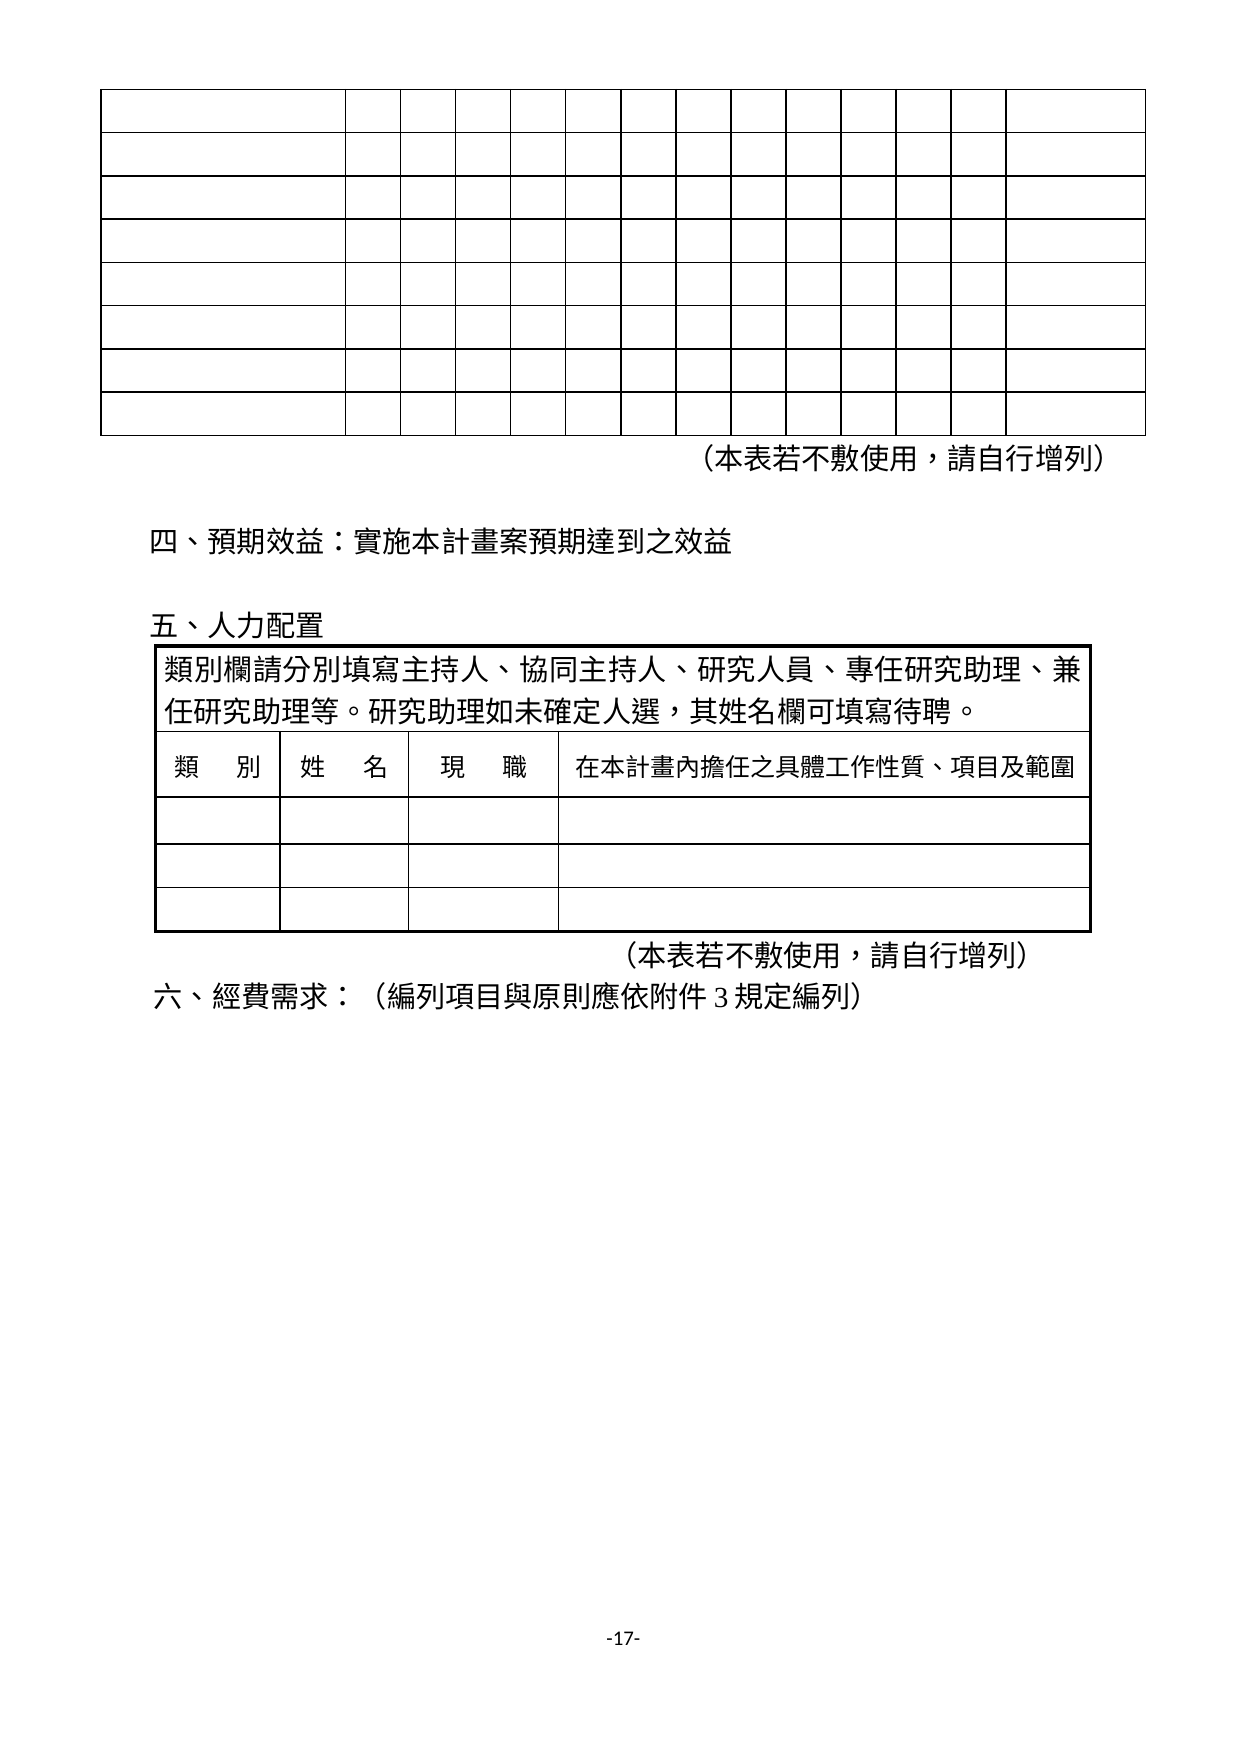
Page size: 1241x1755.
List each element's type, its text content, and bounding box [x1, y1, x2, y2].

table_cell [677, 306, 730, 348]
table_cell [897, 133, 950, 175]
table_cell [622, 177, 675, 218]
table_cell 類 別 [157, 732, 279, 796]
table_cell [787, 393, 840, 434]
table_cell [842, 350, 895, 391]
table_cell [1007, 133, 1145, 175]
table_cell [1007, 306, 1145, 348]
table_cell [952, 393, 1005, 434]
table_cell [952, 90, 1005, 132]
table_cell [157, 888, 279, 930]
table_cell [787, 350, 840, 391]
table_cell [787, 177, 840, 218]
table_cell [677, 177, 730, 218]
table_cell [511, 393, 565, 434]
table_cell [622, 306, 675, 348]
table_cell 姓 名 [281, 732, 408, 796]
table_cell [346, 263, 400, 305]
table_cell [401, 177, 455, 218]
table_cell 在本計畫內擔任之具體工作性質、項目及範圍 [559, 732, 1089, 796]
table_cell [102, 350, 345, 391]
table_cell [409, 888, 558, 930]
table_cell [897, 393, 950, 434]
table_cell [622, 220, 675, 262]
table_cell [559, 888, 1089, 930]
table_cell [346, 220, 400, 262]
table_cell [1007, 90, 1145, 132]
table_cell [622, 263, 675, 305]
table_cell [456, 177, 510, 218]
table_cell [102, 220, 345, 262]
table_cell [622, 350, 675, 391]
table_cell [401, 220, 455, 262]
table_cell [842, 306, 895, 348]
text 五、人力配置 [149, 603, 1122, 644]
table_cell [102, 393, 345, 434]
table_cell [346, 177, 400, 218]
table_cell [566, 220, 620, 262]
table_cell 現 職 [409, 732, 558, 796]
table_cell [952, 263, 1005, 305]
table_cell [952, 133, 1005, 175]
table_cell [346, 350, 400, 391]
table_cell [157, 798, 279, 843]
table_cell [102, 133, 345, 175]
table_cell [1007, 263, 1145, 305]
table_cell [559, 845, 1089, 886]
table_cell [401, 90, 455, 132]
table_cell [787, 306, 840, 348]
table_cell [677, 220, 730, 262]
text （本表若不敷使用，請自行增列） [124, 933, 1045, 974]
table_cell [732, 177, 785, 218]
table_cell [511, 350, 565, 391]
table_cell [346, 133, 400, 175]
table_cell [456, 350, 510, 391]
table_cell [566, 350, 620, 391]
table_cell [732, 263, 785, 305]
table_cell [346, 90, 400, 132]
table_cell [842, 177, 895, 218]
table_cell [842, 90, 895, 132]
table_cell [102, 90, 345, 132]
table_cell [566, 306, 620, 348]
table_cell [732, 393, 785, 434]
table_cell [566, 133, 620, 175]
table_cell [456, 220, 510, 262]
text 六、經費需求：（編列項目與原則應依附件3規定編列） [124, 974, 1122, 1016]
table_cell [897, 177, 950, 218]
table_cell [566, 177, 620, 218]
table_cell [842, 263, 895, 305]
table_cell [622, 393, 675, 434]
table_cell [787, 220, 840, 262]
table_cell [511, 263, 565, 305]
table_cell [456, 306, 510, 348]
table_cell [281, 845, 408, 886]
table_cell [157, 845, 279, 886]
table_cell [559, 798, 1089, 843]
table_cell [511, 177, 565, 218]
table_cell [787, 263, 840, 305]
table_cell [346, 306, 400, 348]
table_cell [566, 393, 620, 434]
table_cell [409, 845, 558, 886]
table_cell [842, 220, 895, 262]
table_cell [897, 263, 950, 305]
table_cell [511, 306, 565, 348]
table_cell [511, 133, 565, 175]
table_cell [401, 306, 455, 348]
table_cell [732, 306, 785, 348]
table_cell [102, 263, 345, 305]
table_cell [677, 393, 730, 434]
table_cell [732, 90, 785, 132]
table_cell [677, 350, 730, 391]
text （本表若不敷使用，請自行增列） [149, 436, 1122, 478]
table_cell [622, 90, 675, 132]
table_cell [677, 263, 730, 305]
table_header 類別欄請分別填寫主持人、協同主持人、研究人員、專任研究助理、兼任研究助理等。研究助理如未確定人選，其姓名欄可填寫待聘。 [157, 648, 1089, 731]
table_cell [409, 798, 558, 843]
table_cell [456, 90, 510, 132]
table_cell [787, 133, 840, 175]
table_cell [732, 133, 785, 175]
table_cell [281, 888, 408, 930]
table_cell [732, 350, 785, 391]
table_cell [281, 798, 408, 843]
table_cell [102, 177, 345, 218]
table_cell [456, 393, 510, 434]
table_cell [401, 393, 455, 434]
table_cell [511, 220, 565, 262]
table_cell [456, 133, 510, 175]
table_cell [401, 350, 455, 391]
table_cell [952, 306, 1005, 348]
table_cell [732, 220, 785, 262]
table_cell [842, 133, 895, 175]
table_cell [677, 90, 730, 132]
table_cell [401, 263, 455, 305]
table_cell [566, 90, 620, 132]
table_cell [952, 177, 1005, 218]
table_cell [897, 90, 950, 132]
table_cell [787, 90, 840, 132]
table_cell [952, 220, 1005, 262]
table_cell [952, 350, 1005, 391]
table_cell [897, 220, 950, 262]
table_cell [677, 133, 730, 175]
table_cell [1007, 220, 1145, 262]
table_cell [456, 263, 510, 305]
table_cell [346, 393, 400, 434]
table_cell [511, 90, 565, 132]
table_cell [897, 306, 950, 348]
table_cell [897, 350, 950, 391]
table_cell [1007, 350, 1145, 391]
table_cell [102, 306, 345, 348]
table_cell [842, 393, 895, 434]
text 四、預期效益：實施本計畫案預期達到之效益 [149, 519, 1122, 561]
table_cell [1007, 393, 1145, 434]
table_cell [566, 263, 620, 305]
table_cell [401, 133, 455, 175]
table_cell [1007, 177, 1145, 218]
table_cell [622, 133, 675, 175]
